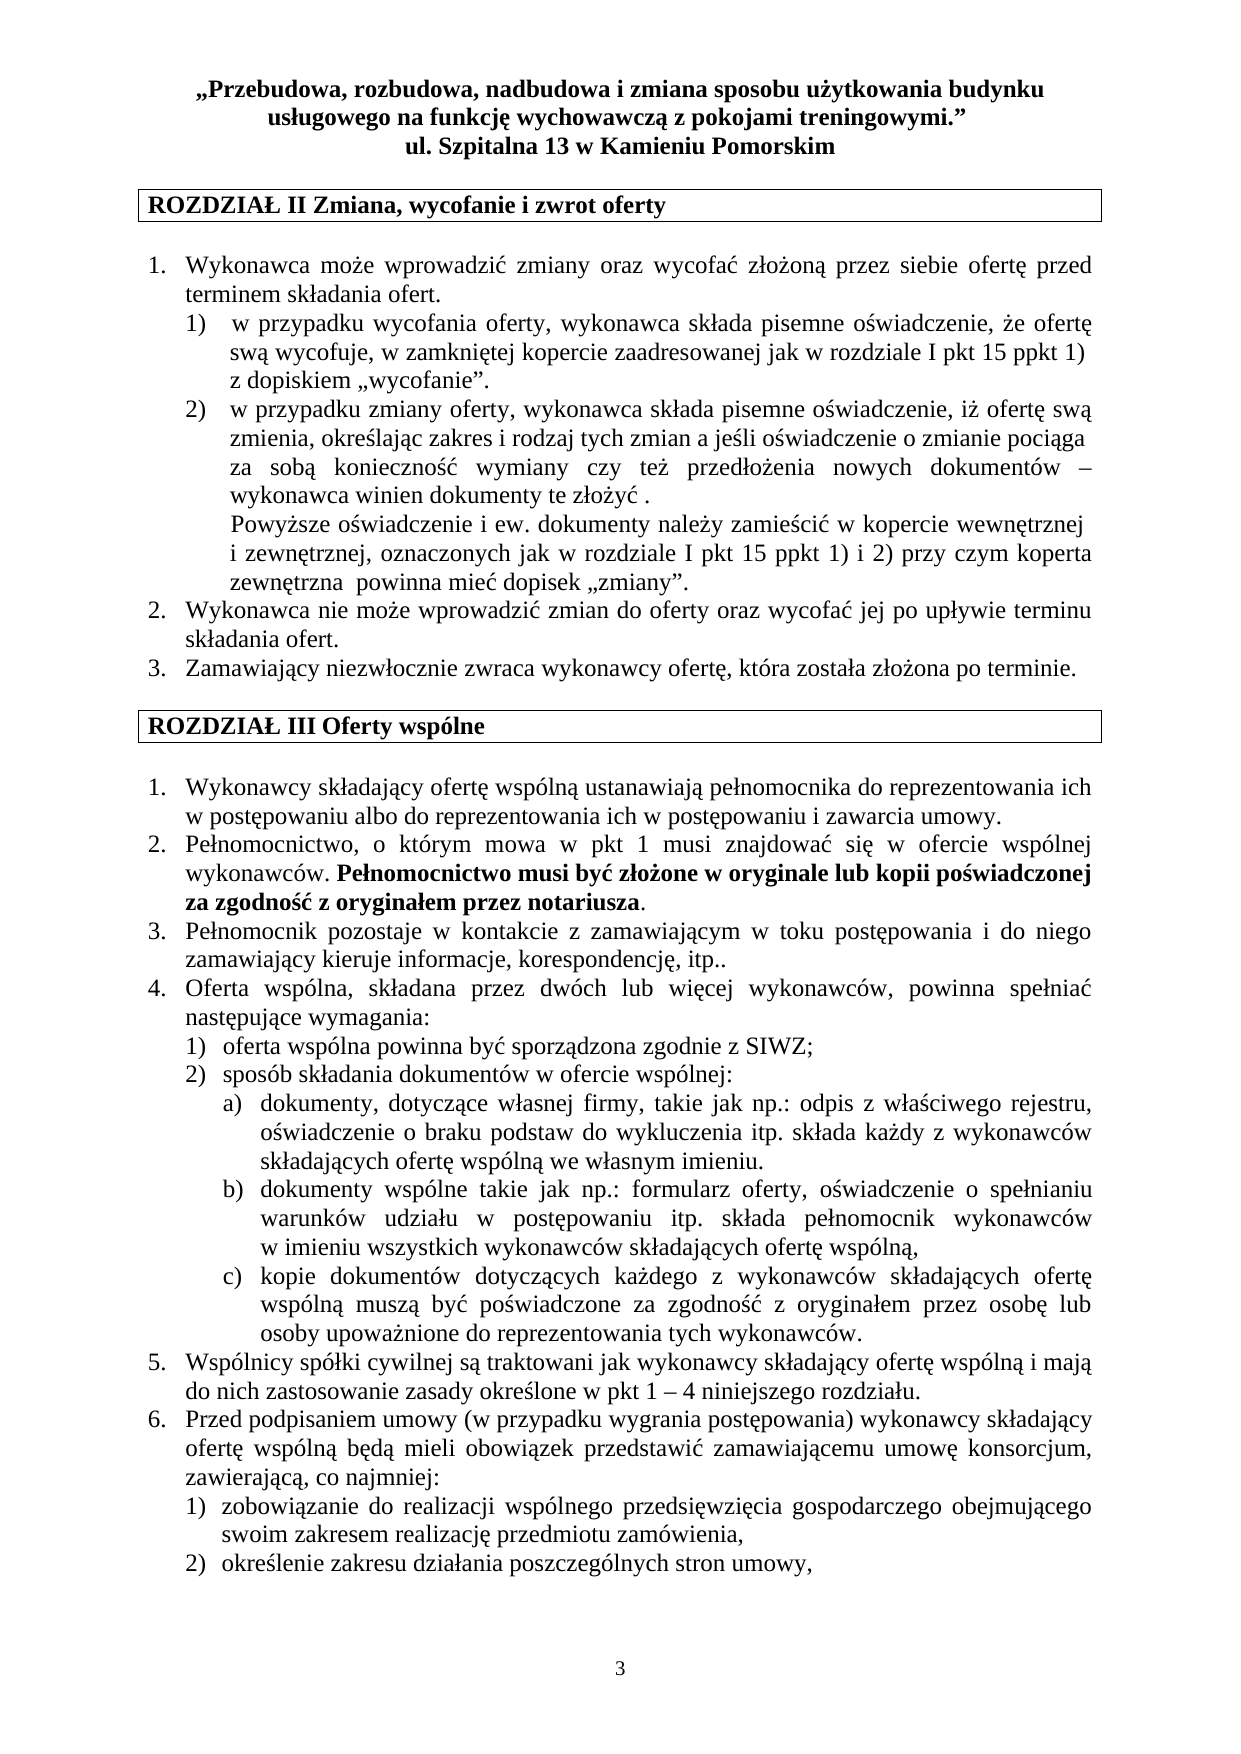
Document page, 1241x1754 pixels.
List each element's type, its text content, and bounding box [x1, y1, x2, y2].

list Pełnomocnik pozostaje w kontakcie z zamawiającym w toku postępowania i do niego zamawiający kieruje informacje, korespondencję, itp.. [148, 916, 1093, 973]
text Powyższe oświadczenie i ew. dokumenty należy zamieścić w kopercie wewnętrznej i zewnętrznej, oznaczonych jak w rozdziale I pkt 15 ppkt 1) i 2) przy czym koperta zewnętrzna powinna mieć dopisek „zmiany”. [223, 509, 1093, 595]
list dokumenty, dotyczące własnej firmy, takie jak np.: odpis z właściwego rejestru, oświadczenie o braku podstaw do wykluczenia itp. składa każdy z wykonawców składających ofertę wspólną we własnym imieniu. [223, 1088, 1093, 1174]
list dokumenty wspólne takie jak np.: formularz oferty, oświadczenie o spełnianiu warunków udziału w postępowaniu itp. składa pełnomocnik wykonawców w imieniu wszystkich wykonawców składających ofertę wspólną, [223, 1174, 1093, 1261]
list zobowiązanie do realizacji wspólnego przedsięwzięcia gospodarczego obejmującego swoim zakresem realizację przedmiotu zamówienia, [185, 1491, 1093, 1548]
list Pełnomocnictwo, o którym mowa w pkt 1 musi znajdować się w ofercie wspólnej wykonawców. Pełnomocnictwo musi być złożone w oryginale lub kopii poświadczonej za zgodność z oryginałem przez notariusza. [148, 829, 1093, 916]
list Zamawiający niezwłocznie zwraca wykonawcy ofertę, która została złożona po terminie. [148, 653, 1093, 682]
list w przypadku zmiany oferty, wykonawca składa pisemne oświadczenie, iż ofertę swą zmienia, określając zakres i rodzaj tych zmian a jeśli oświadczenie o zmianie pociąga za sobą konieczność wymiany czy też przedłożenia nowych dokumentów – wykonawca winien dokumenty te złożyć . [185, 394, 1093, 509]
list Wykonawcy składający ofertę wspólną ustanawiają pełnomocnika do reprezentowania ich w postępowaniu albo do reprezentowania ich w postępowaniu i zawarcia umowy. [148, 772, 1093, 829]
list sposób składania dokumentów w ofercie wspólnej: [185, 1059, 1093, 1088]
list Przed podpisaniem umowy (w przypadku wygrania postępowania) wykonawcy składający ofertę wspólną będą mieli obowiązek przedstawić zamawiającemu umowę konsorcjum, zawierającą, co najmniej: [148, 1404, 1093, 1491]
list Oferta wspólna, składana przez dwóch lub więcej wykonawców, powinna spełniać następujące wymagania: [148, 973, 1093, 1031]
text ROZDZIAŁ II Zmiana, wycofanie i zwrot oferty [139, 190, 1101, 221]
list kopie dokumentów dotyczących każdego z wykonawców składających ofertę wspólną muszą być poświadczone za zgodność z oryginałem przez osobę lub osoby upoważnione do reprezentowania tych wykonawców. [223, 1261, 1093, 1347]
list Wspólnicy spółki cywilnej są traktowani jak wykonawcy składający ofertę wspólną i mają do nich zastosowanie zasady określone w pkt 1 – 4 niniejszego rozdziału. [148, 1347, 1093, 1404]
list w przypadku wycofania oferty, wykonawca składa pisemne oświadczenie, że ofertę swą wycofuje, w zamkniętej kopercie zaadresowanej jak w rozdziale I pkt 15 ppkt 1) z dopiskiem „wycofanie”. [185, 308, 1093, 394]
list oferta wspólna powinna być sporządzona zgodnie z SIWZ; [185, 1031, 1093, 1059]
text ROZDZIAŁ III Oferty wspólne [139, 711, 1101, 742]
list Wykonawca może wprowadzić zmiany oraz wycofać złożoną przez siebie ofertę przed terminem składania ofert. [148, 250, 1093, 308]
list Wykonawca nie może wprowadzić zmian do oferty oraz wycofać jej po upływie terminu składania ofert. [148, 595, 1093, 653]
list określenie zakresu działania poszczególnych stron umowy, [185, 1548, 1093, 1577]
